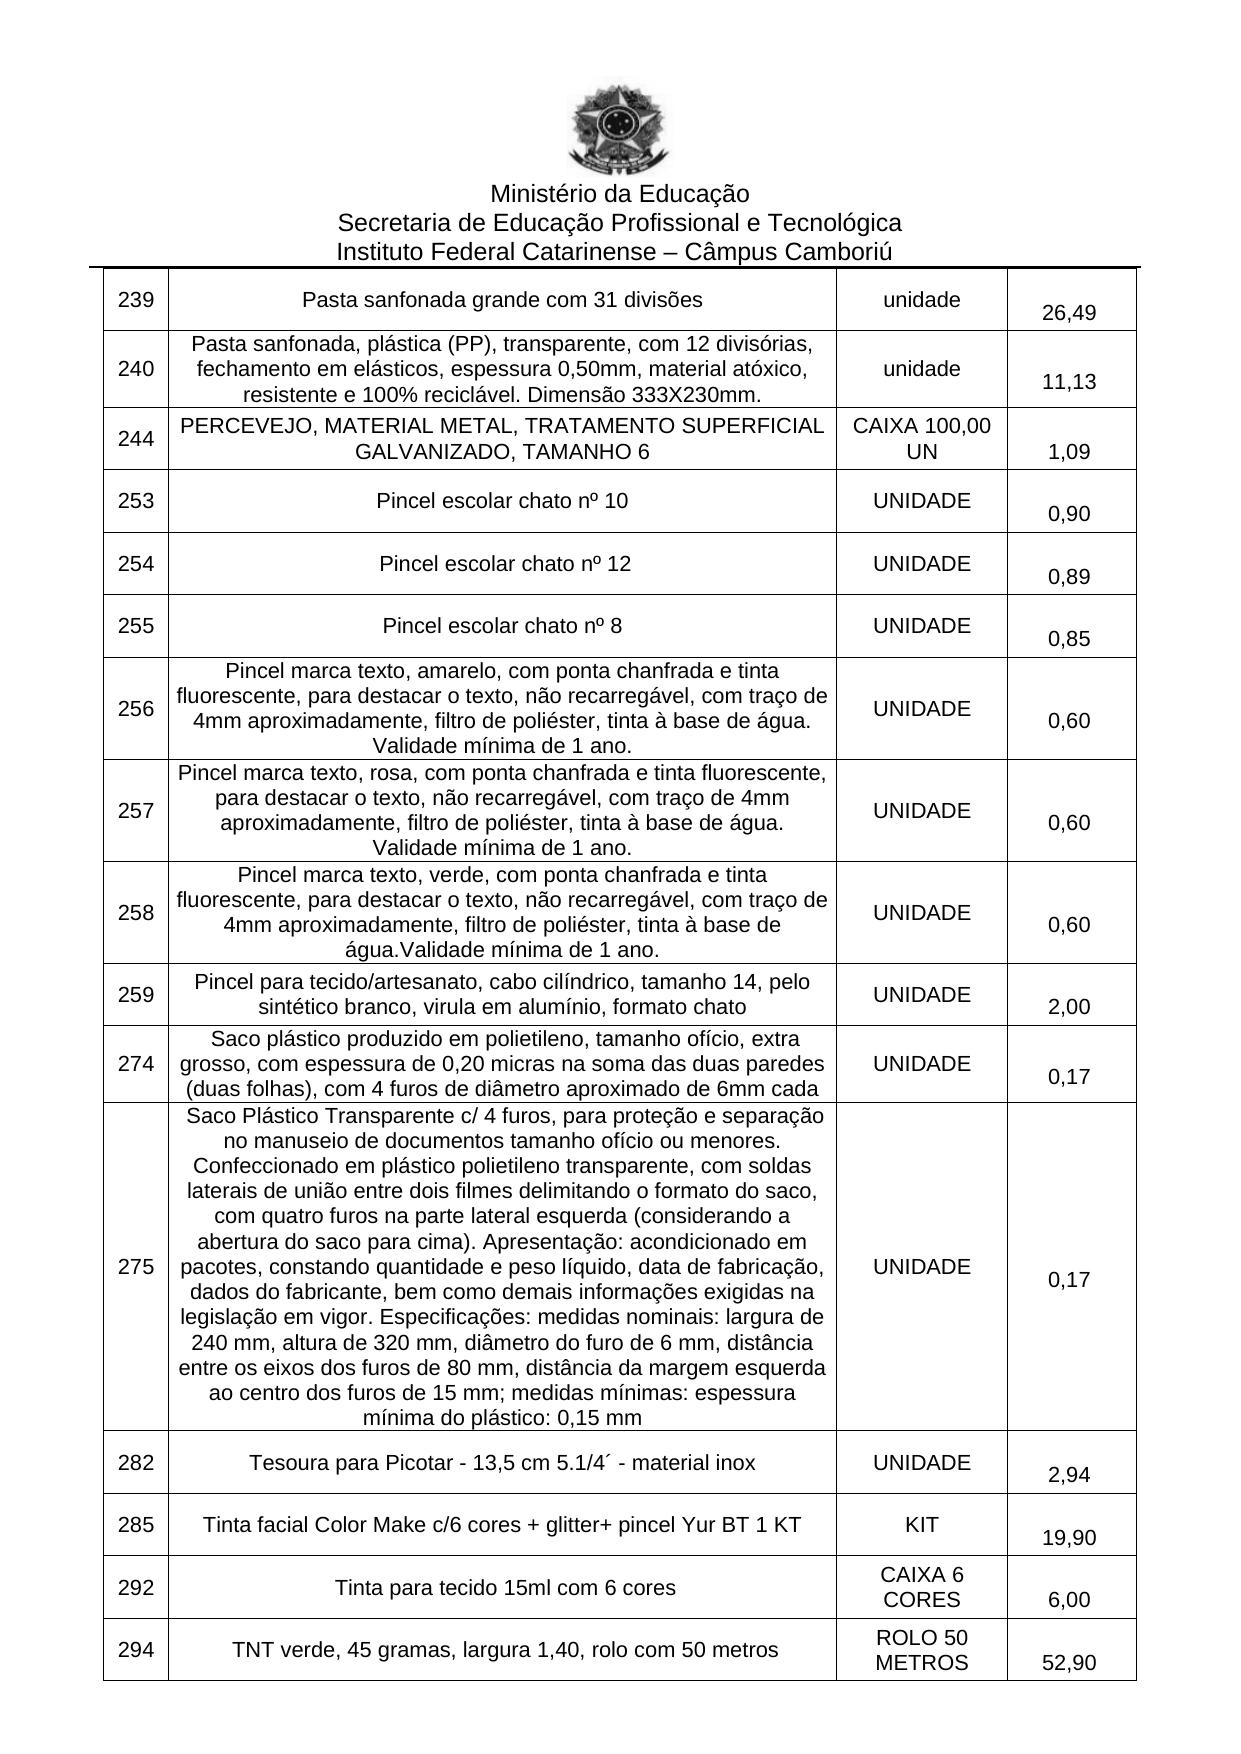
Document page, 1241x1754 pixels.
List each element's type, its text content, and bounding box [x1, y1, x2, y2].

table_cell TNT verde, 45 gramas, largura 1,40, rolo com 50 metros [169, 1619, 836, 1680]
table_cell Pincel marca texto, amarelo, com ponta chanfrada e tinta fluorescente, para destacar o texto, não recarregável, com traço de 4mm aproximadamente, filtro de poliéster, tinta à base de água. Validade mínima de 1 ano. [169, 658, 836, 759]
table_cell Tinta para tecido 15ml com 6 cores [169, 1556, 836, 1618]
table_cell 258 [104, 862, 168, 962]
table_cell 0,17 [1008, 1026, 1136, 1102]
table_cell UNIDADE [837, 862, 1007, 962]
table_cell PERCEVEJO, MATERIAL METAL, TRATAMENTO SUPERFICIAL GALVANIZADO, TAMANHO 6 [169, 408, 836, 469]
table_cell UNIDADE [837, 470, 1007, 532]
table_cell 292 [104, 1556, 168, 1618]
table_cell UNIDADE [837, 533, 1007, 594]
table_cell 0,60 [1008, 760, 1136, 861]
table_cell Saco plástico produzido em polietileno, tamanho ofício, extra grosso, com espessura de 0,20 micras na soma das duas paredes (duas folhas), com 4 furos de diâmetro aproximado de 6mm cada [169, 1026, 836, 1102]
table_cell Pincel marca texto, verde, com ponta chanfrada e tinta fluorescente, para destacar o texto, não recarregável, com traço de 4mm aproximadamente, filtro de poliéster, tinta à base de água.Validade mínima de 1 ano. [169, 862, 836, 962]
table_cell 259 [104, 964, 168, 1025]
table_cell Pincel escolar chato nº 12 [169, 533, 836, 594]
table_cell UNIDADE [837, 964, 1007, 1025]
table_cell Saco Plástico Transparente c/ 4 furos, para proteção e separação no manuseio de documentos tamanho ofício ou menores. Confeccionado em plástico polietileno transparente, com soldas laterais de união entre dois filmes delimitando o formato do saco, com quatro furos na parte lateral esquerda (considerando a abertura do saco para cima). Apresentação: acondicionado em pacotes, constando quantidade e peso líquido, data de fabricação, dados do fabricante, bem como demais informações exigidas na legislação em vigor. Especificações: medidas nominais: largura de 240 mm, altura de 320 mm, diâmetro do furo de 6 mm, distância entre os eixos dos furos de 80 mm, distância da margem esquerda ao centro dos furos de 15 mm; medidas mínimas: espessura mínima do plástico: 0,15 mm [169, 1103, 836, 1430]
table_cell 2,00 [1008, 964, 1136, 1025]
table_cell 256 [104, 658, 168, 759]
table_cell ROLO 50 METROS [837, 1619, 1007, 1680]
table_cell 0,60 [1008, 862, 1136, 962]
table_cell 275 [104, 1103, 168, 1430]
table_cell UNIDADE [837, 1103, 1007, 1430]
table_cell 257 [104, 760, 168, 861]
table_cell 2,94 [1008, 1431, 1136, 1493]
table_cell 244 [104, 408, 168, 469]
table_cell UNIDADE [837, 760, 1007, 861]
table_cell 0,90 [1008, 470, 1136, 532]
table_cell 239 [104, 269, 168, 330]
table_cell CAIXA 100,00 UN [837, 408, 1007, 469]
table_cell Pasta sanfonada grande com 31 divisões [169, 269, 836, 330]
table_cell 19,90 [1008, 1494, 1136, 1555]
table_cell unidade [837, 331, 1007, 407]
table_cell Pincel marca texto, rosa, com ponta chanfrada e tinta fluorescente, para destacar o texto, não recarregável, com traço de 4mm aproximadamente, filtro de poliéster, tinta à base de água. Validade mínima de 1 ano. [169, 760, 836, 861]
table_cell Tinta facial Color Make c/6 cores + glitter+ pincel Yur BT 1 KT [169, 1494, 836, 1555]
table_cell CAIXA 6 CORES [837, 1556, 1007, 1618]
table_cell Pincel escolar chato nº 8 [169, 595, 836, 657]
table_cell 274 [104, 1026, 168, 1102]
table_cell Pasta sanfonada, plástica (PP), transparente, com 12 divisórias, fechamento em elásticos, espessura 0,50mm, material atóxico, resistente e 100% reciclável. Dimensão 333X230mm. [169, 331, 836, 407]
table_cell 1,09 [1008, 408, 1136, 469]
table_cell KIT [837, 1494, 1007, 1555]
table_cell 11,13 [1008, 331, 1136, 407]
table_cell Pincel para tecido/artesanato, cabo cilíndrico, tamanho 14, pelo sintético branco, virula em alumínio, formato chato [169, 964, 836, 1025]
table_cell 240 [104, 331, 168, 407]
table_cell UNIDADE [837, 1431, 1007, 1493]
table_cell UNIDADE [837, 658, 1007, 759]
table_cell Tesoura para Picotar - 13,5 cm 5.1/4´ - material inox [169, 1431, 836, 1493]
table_cell 0,17 [1008, 1103, 1136, 1430]
table_cell 26,49 [1008, 269, 1136, 330]
table_cell 0,60 [1008, 658, 1136, 759]
table_cell 294 [104, 1619, 168, 1680]
table_cell 52,90 [1008, 1619, 1136, 1680]
table_cell UNIDADE [837, 1026, 1007, 1102]
table_cell UNIDADE [837, 595, 1007, 657]
table_cell Pincel escolar chato nº 10 [169, 470, 836, 532]
table_cell 253 [104, 470, 168, 532]
table_cell 285 [104, 1494, 168, 1555]
table_cell 0,89 [1008, 533, 1136, 594]
table_cell 255 [104, 595, 168, 657]
table_cell 0,85 [1008, 595, 1136, 657]
table_cell unidade [837, 269, 1007, 330]
table_cell 282 [104, 1431, 168, 1493]
table_cell 6,00 [1008, 1556, 1136, 1618]
table_cell 254 [104, 533, 168, 594]
